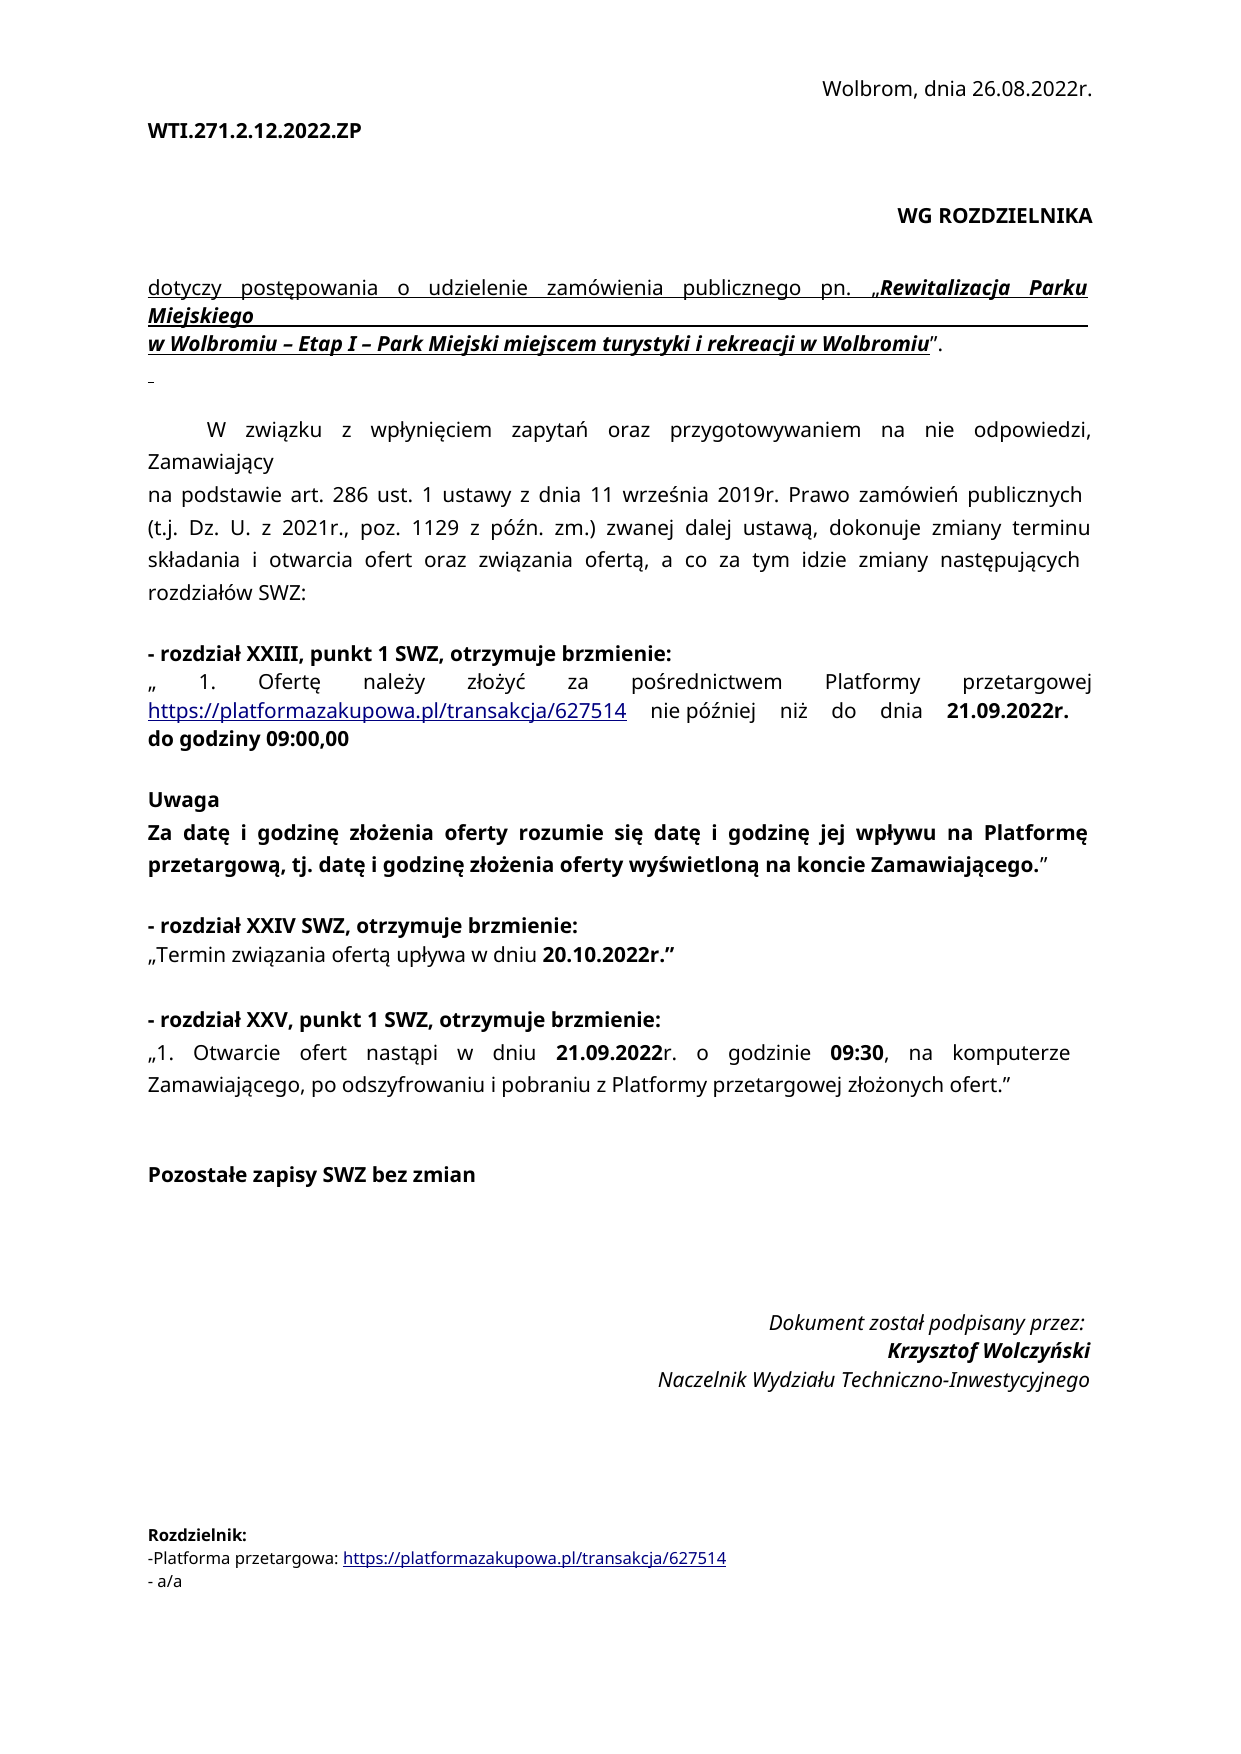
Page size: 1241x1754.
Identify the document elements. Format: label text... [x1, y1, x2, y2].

text Dokument został podpisany przez: Krzysztof Wolczyński [148, 1308, 1093, 1365]
text Rozdzielnik: -Platforma przetargowa: https://platformazakupowa.pl/transakcja/627514 [148, 1524, 1093, 1569]
text dotyczy postępowania o udzielenie zamówienia publicznego pn. „Rewitalizacja Parku Miejskiego w Wolbromiu – Etap I – Park Miejski miejscem turystyki i rekreacji w Wolbromiu”. [148, 244, 1090, 358]
list „ 1. Ofertę należy złożyć za pośrednictwem Platformy przetargowej https://platformazakupowa.pl/transakcja/627514 nie później niż do dnia 21.09.2022r. do godziny 09:00,00 [148, 667, 1093, 753]
text „Termin związania ofertą upływa w dniu 20.10.2022r.” [148, 940, 1093, 968]
text Uwaga [148, 753, 1090, 814]
text - rozdział XXV, punkt 1 SWZ, otrzymuje brzmienie: [148, 1005, 1093, 1033]
text - a/a [148, 1569, 1093, 1592]
text W związku z wpłynięciem zapytań oraz przygotowywaniem na nie odpowiedzi, Zamawiający na podstawie art. 286 ust. 1 ustawy z dnia 11 września 2019r. Prawo zamówień publicznych (t.j. Dz. U. z 2021r., poz. 1129 z późn. zm.) zwanej dalej ustawą, dokonuje zmiany terminu składania i otwarcia ofert oraz związania ofertą, a co za tym idzie zmiany następujących rozdziałów SWZ: [148, 415, 1093, 606]
text - rozdział XXIV SWZ, otrzymuje brzmienie: [148, 911, 1093, 940]
text Naczelnik Wydziału Techniczno-Inwestycyjnego [148, 1365, 1093, 1393]
text - rozdział XXIII, punkt 1 SWZ, otrzymuje brzmienie: [148, 639, 1093, 667]
list WTI.271.2.12.2022.ZP [148, 116, 1093, 145]
text Za datę i godzinę złożenia oferty rozumie się datę i godzinę jej wpływu na Platformę przetargową, tj. datę i godzinę złożenia oferty wyświetloną na koncie Zamawiającego.” [148, 818, 1090, 879]
text Pozostałe zapisy SWZ bez zmian [148, 1160, 1093, 1188]
text „1. Otwarcie ofert nastąpi w dniu 21.09.2022r. o godzinie 09:30, na komputerze Zamawiającego, po odszyfrowaniu i pobraniu z Platformy przetargowej złożonych ofert.” [148, 1038, 1090, 1099]
list WG ROZDZIELNIKA [148, 202, 1093, 230]
subtitle Wolbrom, dnia 26.08.2022r. [148, 74, 1093, 102]
